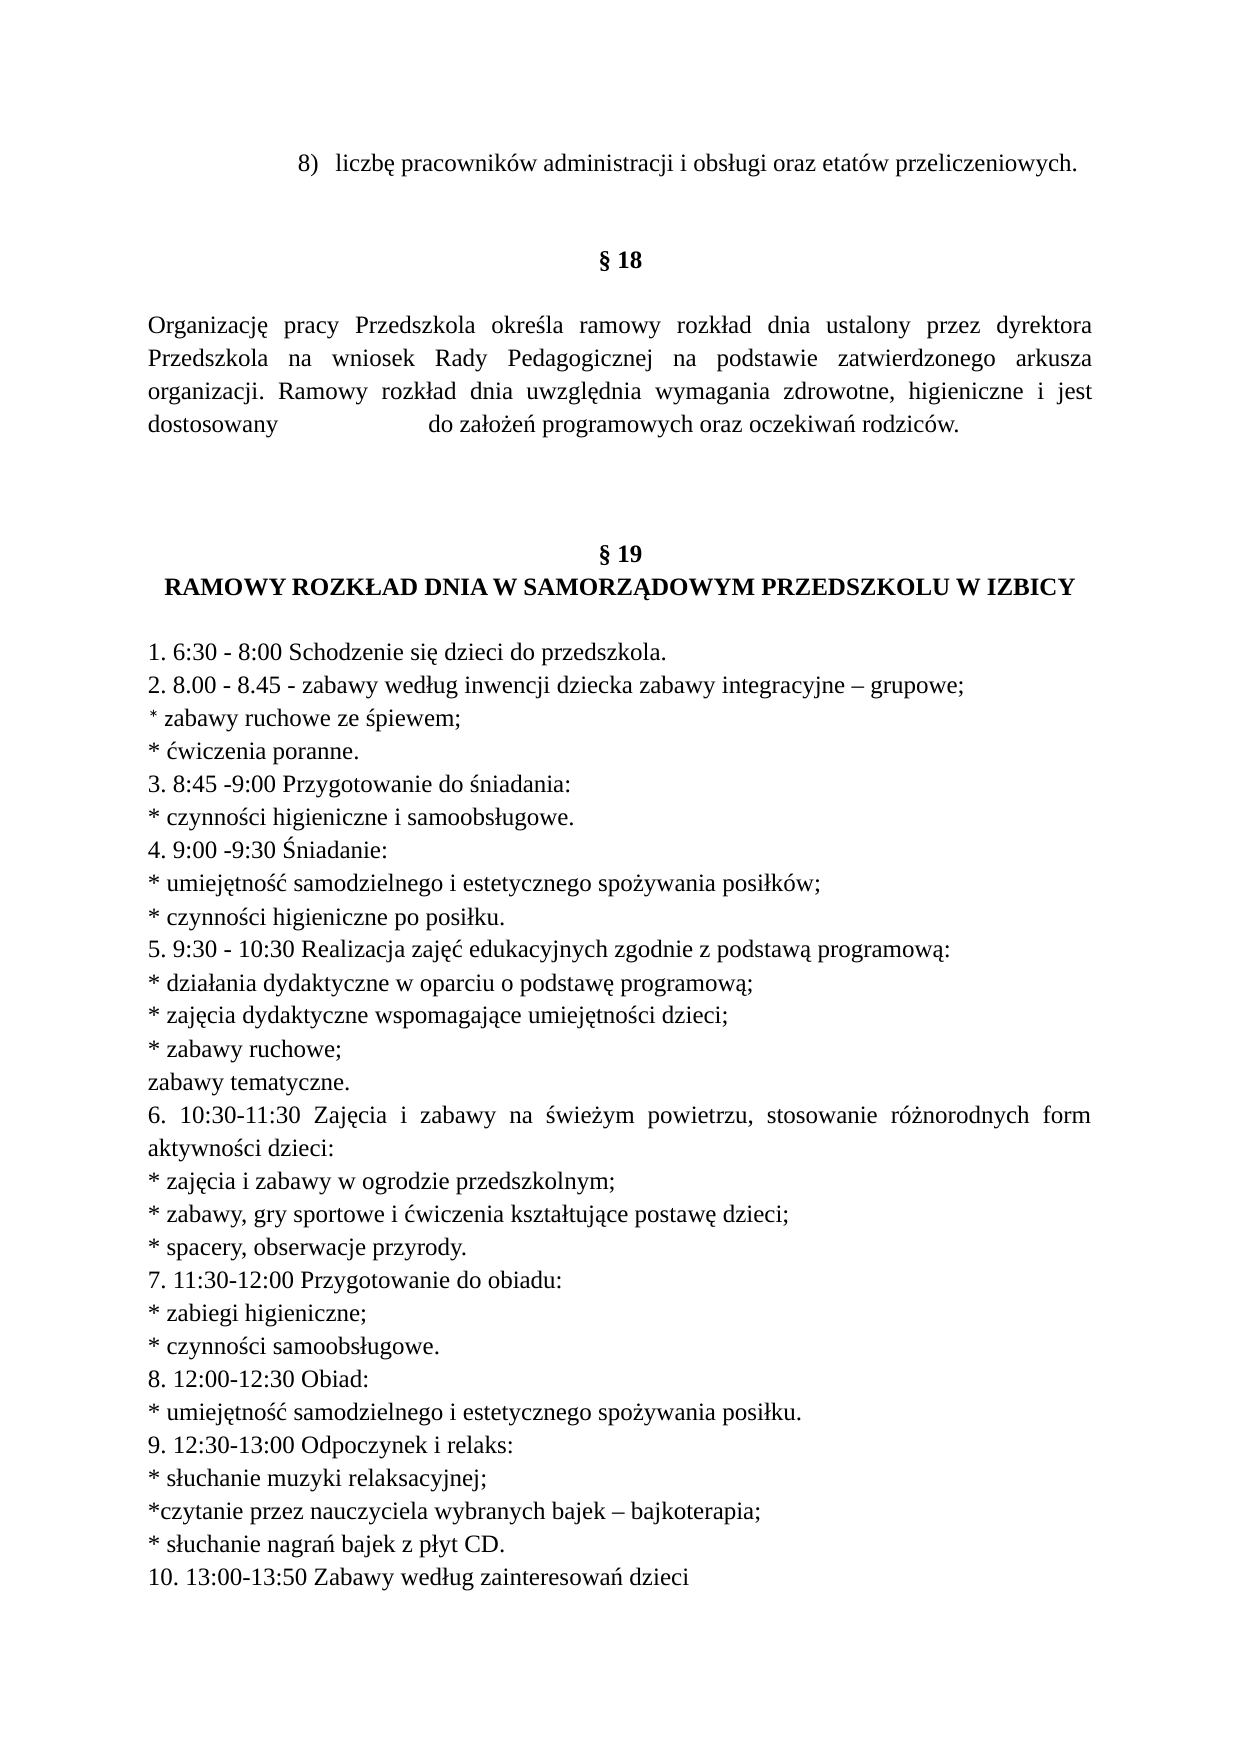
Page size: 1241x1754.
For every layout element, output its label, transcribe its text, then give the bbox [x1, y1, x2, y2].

list liczbę pracowników administracji i obsługi oraz etatów przeliczeniowych. [298, 148, 1093, 176]
text * zabawy ruchowe ze śpiewem; [148, 703, 1093, 732]
text 4. 9:00 -9:30 Śniadanie: [148, 836, 1093, 864]
text § 18 [148, 245, 1093, 274]
text 1. 6:30 - 8:00 Schodzenie się dzieci do przedszkola. [148, 637, 1093, 666]
text * umiejętność samodzielnego i estetycznego spożywania posiłku. [148, 1397, 1093, 1426]
text * zabawy ruchowe; [148, 1034, 1093, 1062]
text 6. 10:30-11:30 Zajęcia i zabawy na świeżym powietrzu, stosowanie różnorodnych form aktywności dzieci: [148, 1100, 1093, 1161]
text 3. 8:45 -9:00 Przygotowanie do śniadania: [148, 769, 1093, 798]
text 7. 11:30-12:00 Przygotowanie do obiadu: [148, 1265, 1093, 1293]
text 2. 8.00 - 8.45 - zabawy według inwencji dziecka zabawy integracyjne – grupowe; [148, 670, 1093, 699]
text * słuchanie muzyki relaksacyjnej; [148, 1463, 1093, 1492]
text * czynności samoobsługowe. [148, 1331, 1093, 1359]
text * zajęcia dydaktyczne wspomagające umiejętności dzieci; [148, 1001, 1093, 1029]
text * zabiegi higieniczne; [148, 1298, 1093, 1327]
text * umiejętność samodzielnego i estetycznego spożywania posiłków; [148, 868, 1093, 897]
text 10. 13:00-13:50 Zabawy według zainteresowań dzieci [148, 1562, 1093, 1591]
text 5. 9:30 - 10:30 Realizacja zajęć edukacyjnych zgodnie z podstawą programową: [148, 934, 1093, 963]
text * działania dydaktyczne w oparciu o podstawę programową; [148, 968, 1093, 996]
text 9. 12:30-13:00 Odpoczynek i relaks: [148, 1430, 1093, 1459]
text * czynności higieniczne po posiłku. [148, 902, 1093, 930]
text * czynności higieniczne i samoobsługowe. [148, 802, 1093, 831]
text * słuchanie nagrań bajek z płyt CD. [148, 1529, 1093, 1558]
text * zajęcia i zabawy w ogrodzie przedszkolnym; [148, 1166, 1093, 1194]
text * ćwiczenia poranne. [148, 736, 1093, 765]
text zabawy tematyczne. [148, 1067, 1093, 1095]
text *czytanie przez nauczyciela wybranych bajek – bajkoterapia; [148, 1496, 1093, 1525]
text * zabawy, gry sportowe i ćwiczenia kształtujące postawę dzieci; [148, 1199, 1093, 1227]
text § 19 [148, 539, 1093, 568]
text * spacery, obserwacje przyrody. [148, 1232, 1093, 1261]
text RAMOWY ROZKŁAD DNIA W SAMORZĄDOWYM PRZEDSZKOLU W IZBICY [148, 572, 1093, 601]
text Organizację pracy Przedszkola określa ramowy rozkład dnia ustalony przez dyrektora Przedszkola na wniosek Rady Pedagogicznej na podstawie zatwierdzonego arkusza organizacji. Ramowy rozkład dnia uwzględnia wymagania zdrowotne, higieniczne i jest dostosowany do założeń programowych oraz oczekiwań rodziców. [148, 310, 1093, 438]
text 8. 12:00-12:30 Obiad: [148, 1364, 1093, 1393]
